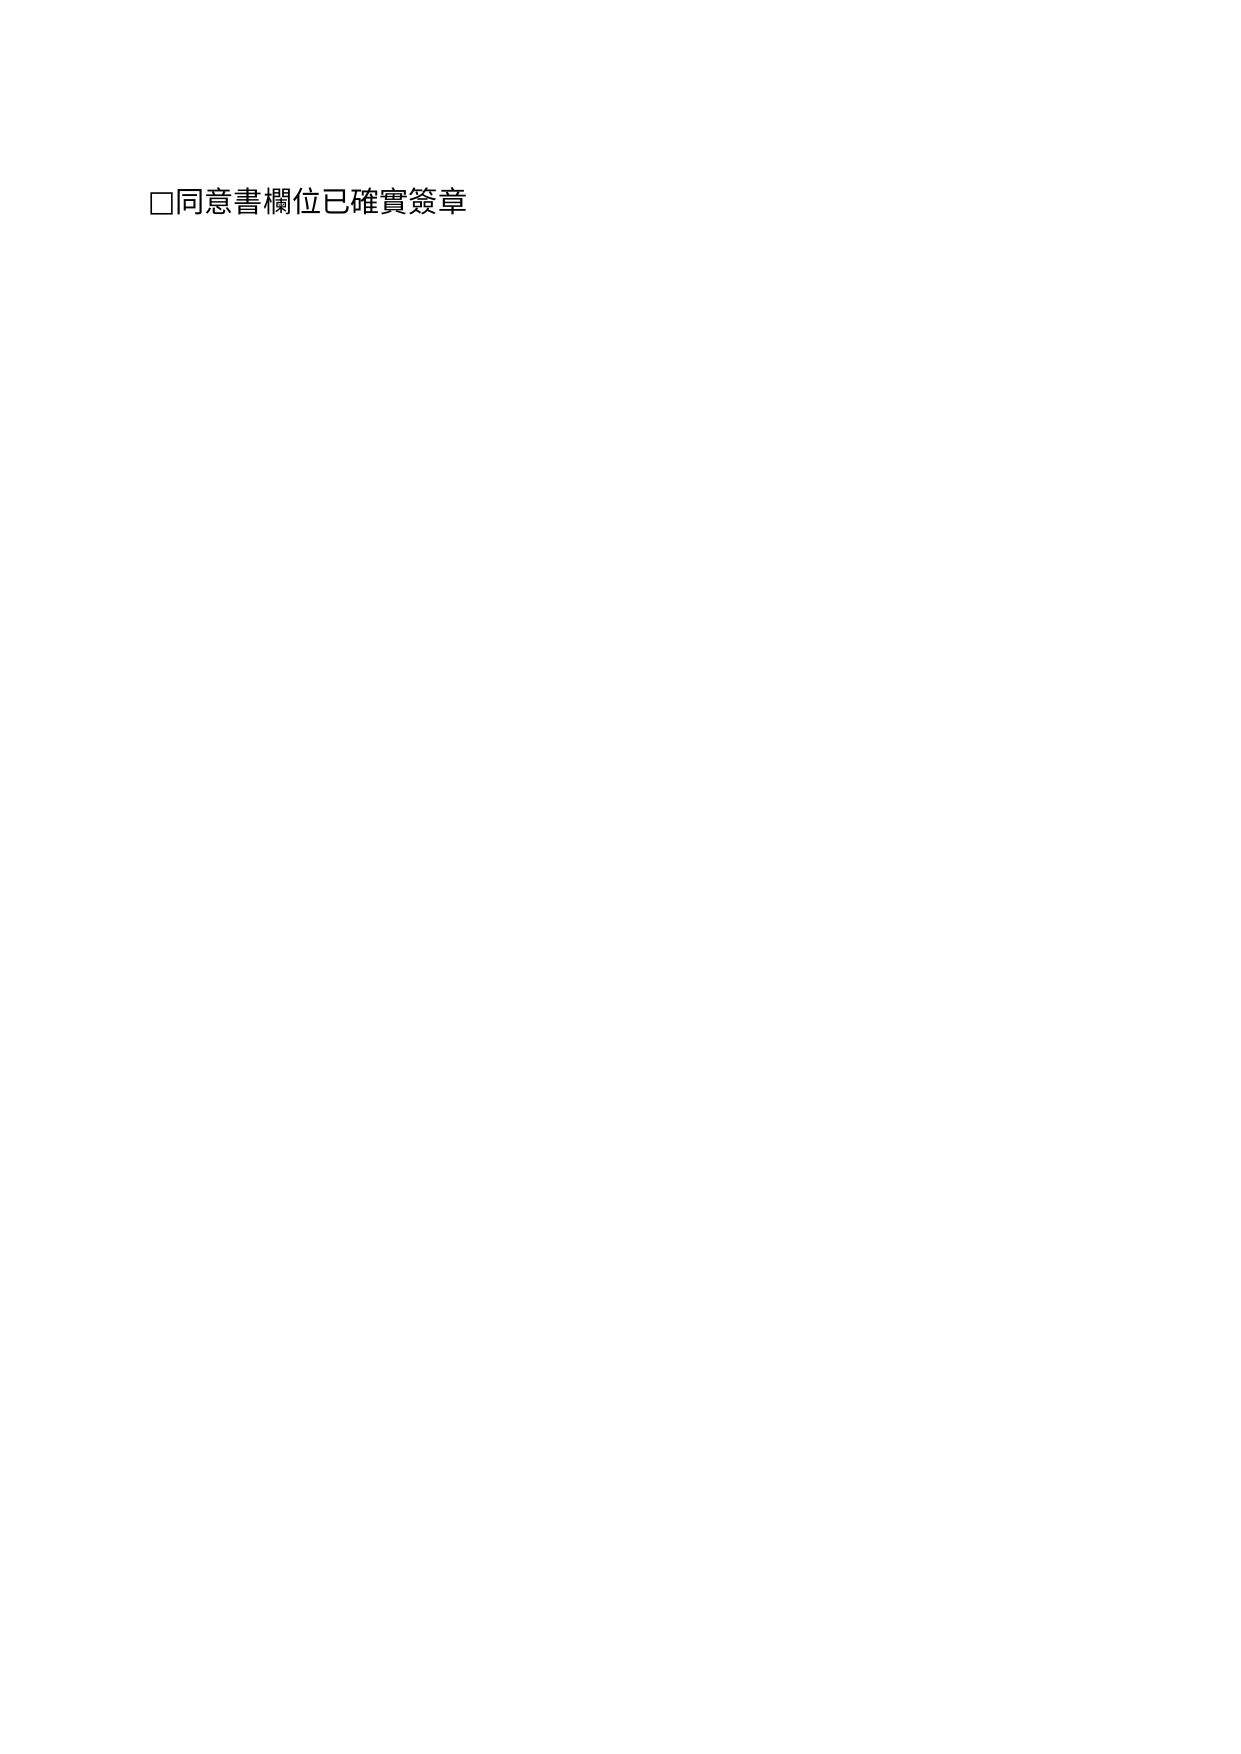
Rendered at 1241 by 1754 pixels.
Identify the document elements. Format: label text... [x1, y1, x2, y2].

text □同意書欄位已確實簽章 [148, 158, 1078, 221]
